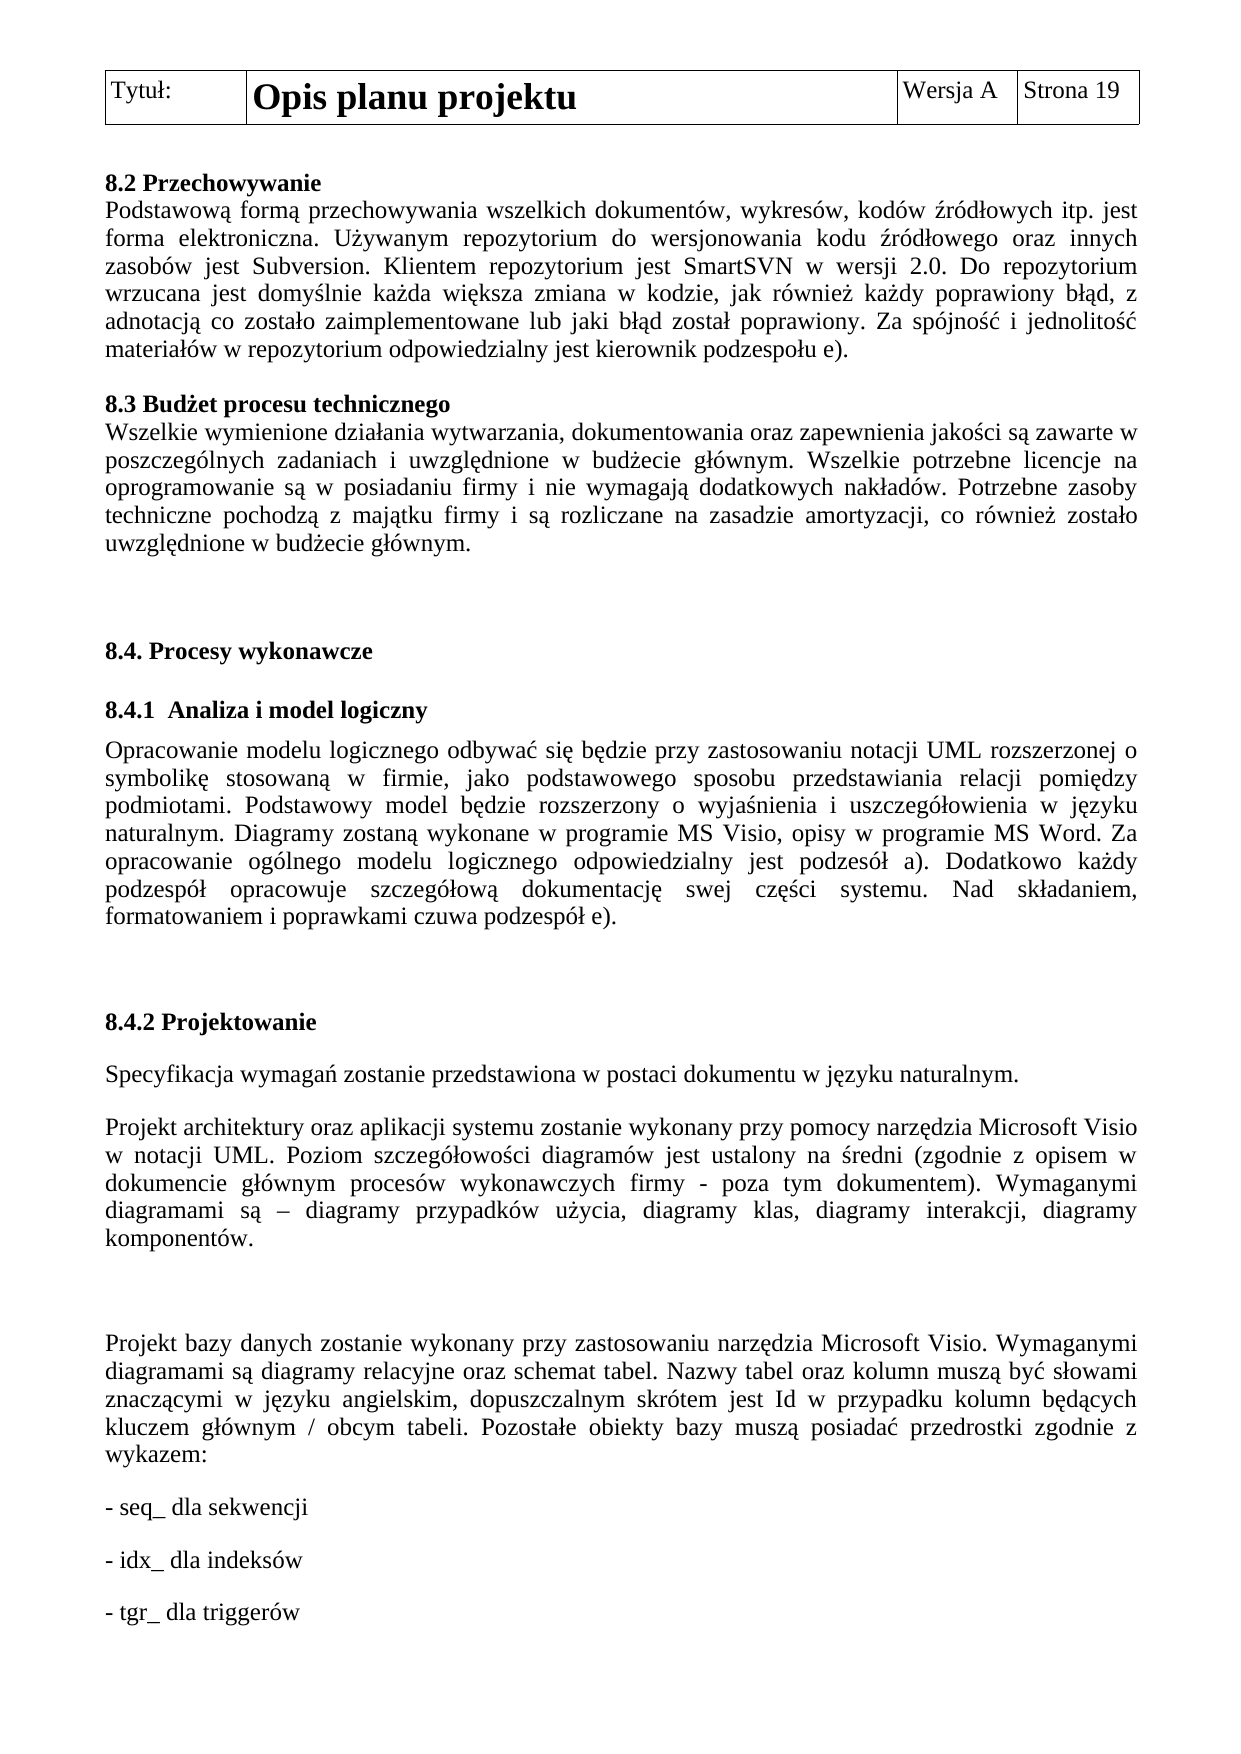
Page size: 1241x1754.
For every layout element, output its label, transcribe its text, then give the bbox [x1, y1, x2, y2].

text Wszelkie wymienione działania wytwarzania, dokumentowania oraz zapewnienia jakości są zawarte w poszczególnych zadaniach i uwzględnione w budżecie głównym. Wszelkie potrzebne licencje na oprogramowanie są w posiadaniu firmy i nie wymagają dodatkowych nakładów. Potrzebne zasoby techniczne pochodzą z majątku firmy i są rozliczane na zasadzie amortyzacji, co również zostało uwzględnione w budżecie głównym. [105, 418, 1138, 557]
text Podstawową formą przechowywania wszelkich dokumentów, wykresów, kodów źródłowych itp. jest forma elektroniczna. Używanym repozytorium do wersjonowania kodu źródłowego oraz innych zasobów jest Subversion. Klientem repozytorium jest SmartSVN w wersji 2.0. Do repozytorium wrzucana jest domyślnie każda większa zmiana w kodzie, jak również każdy poprawiony błąd, z adnotacją co zostało zaimplementowane lub jaki błąd został poprawiony. Za spójność i jednolitość materiałów w repozytorium odpowiedzialny jest kierownik podzespołu e). [105, 196, 1138, 363]
text Projekt bazy danych zostanie wykonany przy zastosowaniu narzędzia Microsoft Visio. Wymaganymi diagramami są diagramy relacyjne oraz schemat tabel. Nazwy tabel oraz kolumn muszą być słowami znaczącymi w języku angielskim, dopuszczalnym skrótem jest Id w przypadku kolumn będących kluczem głównym / obcym tabeli. Pozostałe obiekty bazy muszą posiadać przedrostki zgodnie z wykazem: [105, 1329, 1138, 1468]
text - tgr_ dla triggerów [105, 1598, 1138, 1626]
text 8.2 Przechowywanie [105, 169, 1138, 196]
text Projekt architektury oraz aplikacji systemu zostanie wykonany przy pomocy narzędzia Microsoft Visio w notacji UML. Poziom szczegółowości diagramów jest ustalony na średni (zgodnie z opisem w dokumencie głównym procesów wykonawczych firmy - poza tym dokumentem). Wymaganymi diagramami są – diagramy przypadków użycia, diagramy klas, diagramy interakcji, diagramy komponentów. [105, 1113, 1138, 1252]
subtitle 8.4. Procesy wykonawcze [105, 637, 1138, 665]
text - idx_ dla indeksów [105, 1546, 1138, 1573]
text Opracowanie modelu logicznego odbywać się będzie przy zastosowaniu notacji UML rozszerzonej o symbolikę stosowaną w firmie, jako podstawowego sposobu przedstawiania relacji pomiędzy podmiotami. Podstawowy model będzie rozszerzony o wyjaśnienia i uszczegółowienia w języku naturalnym. Diagramy zostaną wykonane w programie MS Visio, opisy w programie MS Word. Za opracowanie ogólnego modelu logicznego odpowiedzialny jest podzesół a). Dodatkowo każdy podzespół opracowuje szczegółową dokumentację swej części systemu. Nad składaniem, formatowaniem i poprawkami czuwa podzespół e). [105, 736, 1138, 930]
text 8.4.2 Projektowanie [105, 1008, 1138, 1036]
subtitle 8.4.1 Analiza i model logiczny [105, 696, 1138, 724]
text Specyfikacja wymagań zostanie przedstawiona w postaci dokumentu w języku naturalnym. [105, 1061, 1138, 1088]
text 8.3 Budżet procesu technicznego [105, 390, 1138, 418]
text - seq_ dla sekwencji [105, 1493, 1138, 1521]
